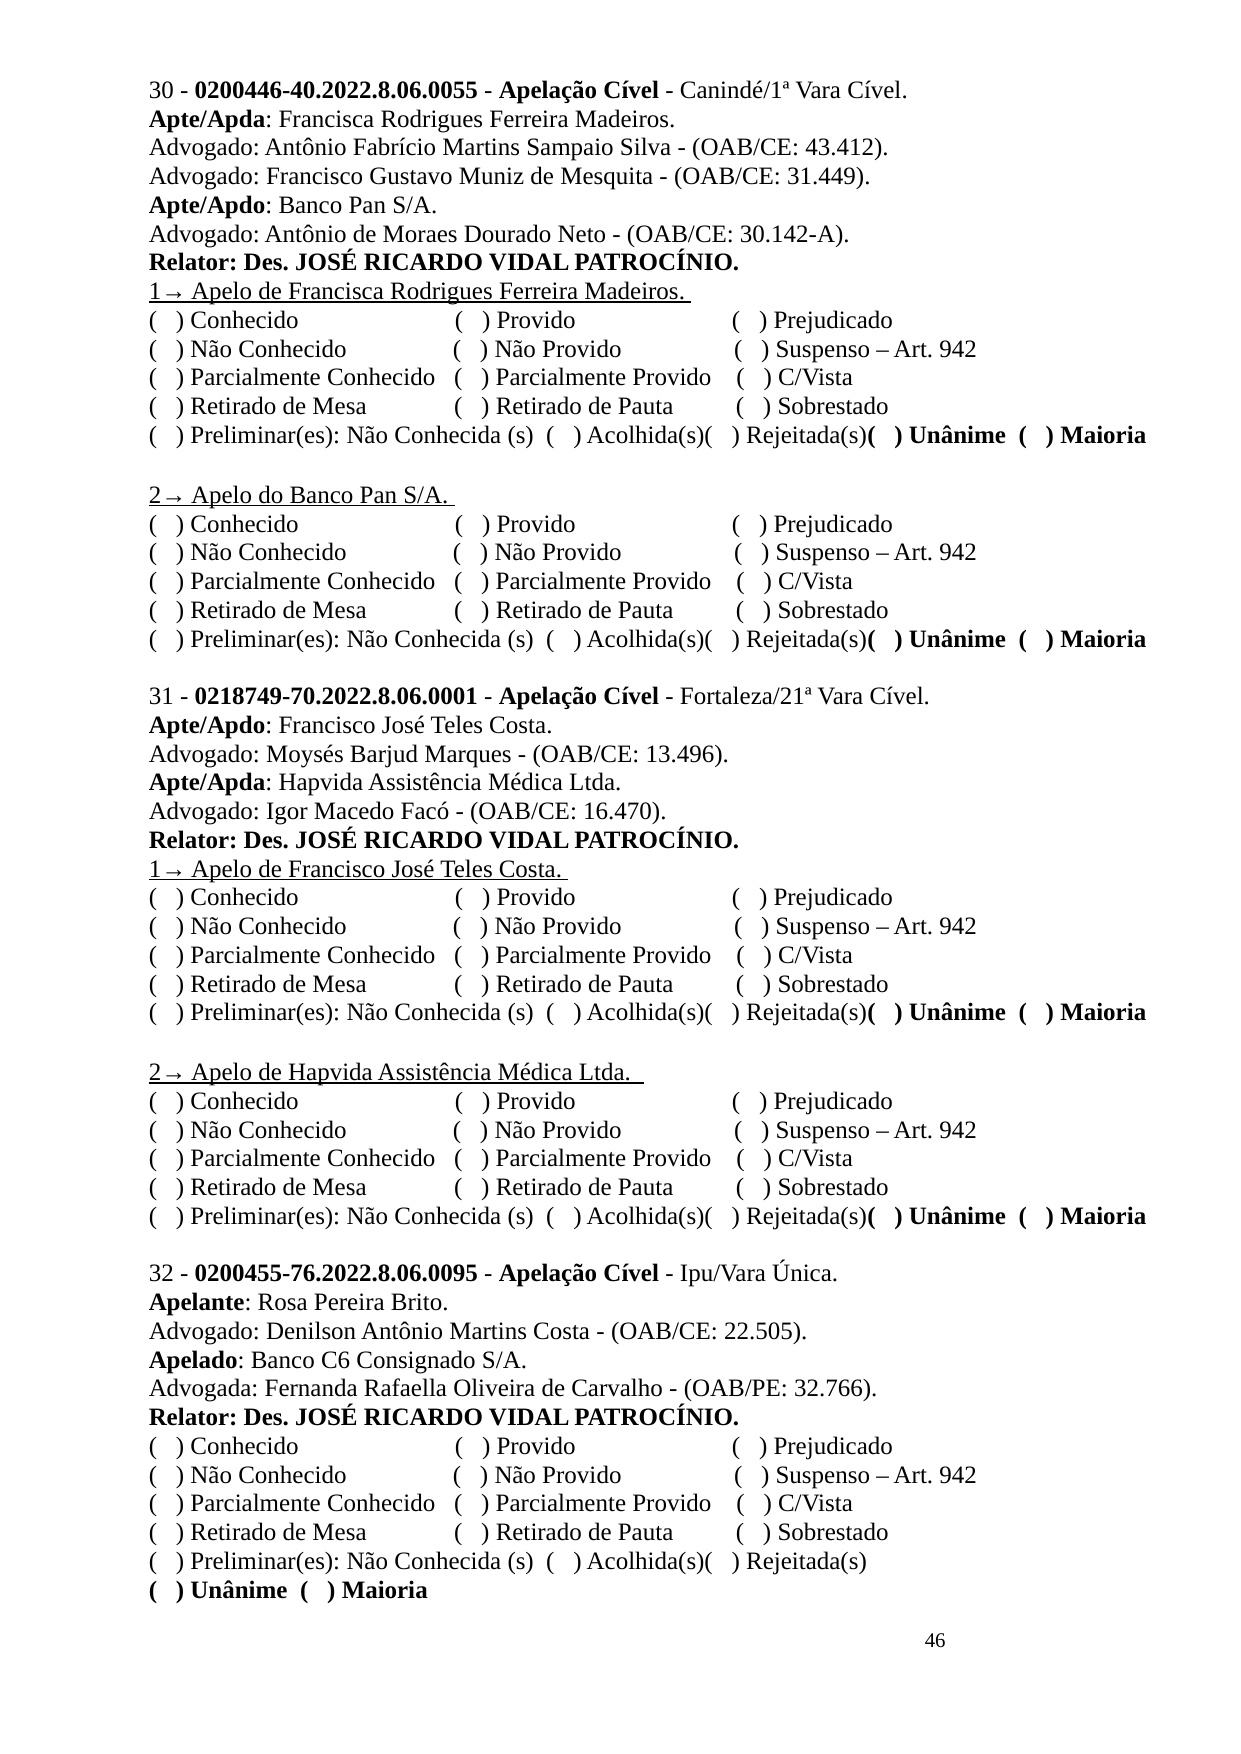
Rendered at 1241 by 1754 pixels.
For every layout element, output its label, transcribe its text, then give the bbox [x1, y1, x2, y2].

text ( ) Não Conhecido ( ) Não Provido ( ) Suspenso – Art. 942 [148, 334, 1158, 362]
text Apte/Apdo: Banco Pan S/A. [148, 190, 1141, 219]
text ( ) Preliminar(es): Não Conhecida (s) ( ) Acolhida(s)( ) Rejeitada(s)( ) Unânime ( ) Maioria [148, 624, 1158, 652]
text ( ) Conhecido ( ) Provido ( ) Prejudicado [148, 305, 1141, 334]
text 1→ Apelo de Francisca Rodrigues Ferreira Madeiros. [148, 276, 1141, 305]
text Advogado: Francisco Gustavo Muniz de Mesquita - (OAB/CE: 31.449). [148, 161, 1141, 190]
text Relator: Des. JOSÉ RICARDO VIDAL PATROCÍNIO. [148, 1402, 1141, 1431]
text ( ) Parcialmente Conhecido ( ) Parcialmente Provido ( ) C/Vista [148, 566, 1158, 595]
text ( ) Parcialmente Conhecido ( ) Parcialmente Provido ( ) C/Vista [148, 1488, 1158, 1517]
text ( ) Parcialmente Conhecido ( ) Parcialmente Provido ( ) C/Vista [148, 362, 1158, 391]
text Advogado: Antônio de Moraes Dourado Neto - (OAB/CE: 30.142-A). [148, 219, 1141, 247]
text Advogado: Denilson Antônio Martins Costa - (OAB/CE: 22.505). [148, 1316, 1141, 1345]
text ( ) Retirado de Mesa ( ) Retirado de Pauta ( ) Sobrestado [148, 595, 1158, 624]
text ( ) Retirado de Mesa ( ) Retirado de Pauta ( ) Sobrestado [148, 391, 1158, 420]
text 1→ Apelo de Francisco José Teles Costa. [148, 854, 1141, 882]
text Relator: Des. JOSÉ RICARDO VIDAL PATROCÍNIO. [148, 247, 1141, 276]
text Apte/Apdo: Francisco José Teles Costa. [148, 710, 1141, 739]
text ( ) Retirado de Mesa ( ) Retirado de Pauta ( ) Sobrestado [148, 1517, 1158, 1546]
text ( ) Preliminar(es): Não Conhecida (s) ( ) Acolhida(s)( ) Rejeitada(s)( ) Unânime ( ) Maioria [148, 997, 1158, 1026]
text 32 - 0200455-76.2022.8.06.0095 - Apelação Cível - Ipu/Vara Única. [148, 1258, 1141, 1287]
text Apte/Apda: Francisca Rodrigues Ferreira Madeiros. [148, 104, 1141, 132]
text Apelado: Banco C6 Consignado S/A. [148, 1345, 1141, 1373]
text ( ) Conhecido ( ) Provido ( ) Prejudicado [148, 882, 1141, 911]
text ( ) Preliminar(es): Não Conhecida (s) ( ) Acolhida(s)( ) Rejeitada(s)( ) Unânime ( ) Maioria [148, 1201, 1158, 1230]
text Advogada: Fernanda Rafaella Oliveira de Carvalho - (OAB/PE: 32.766). [148, 1373, 1141, 1402]
text ( ) Preliminar(es): Não Conhecida (s) ( ) Acolhida(s)( ) Rejeitada(s)( ) Unânime ( ) Maioria [148, 420, 1158, 449]
text 30 - 0200446-40.2022.8.06.0055 - Apelação Cível - Canindé/1ª Vara Cível. [148, 75, 1141, 104]
text ( ) Não Conhecido ( ) Não Provido ( ) Suspenso – Art. 942 [148, 537, 1158, 566]
text 31 - 0218749-70.2022.8.06.0001 - Apelação Cível - Fortaleza/21ª Vara Cível. [148, 681, 1141, 710]
text ( ) Conhecido ( ) Provido ( ) Prejudicado [148, 1431, 1141, 1460]
text ( ) Não Conhecido ( ) Não Provido ( ) Suspenso – Art. 942 [148, 1115, 1158, 1143]
text 2→ Apelo do Banco Pan S/A. [148, 480, 1141, 509]
text Advogado: Moysés Barjud Marques - (OAB/CE: 13.496). [148, 739, 1141, 767]
text ( ) Não Conhecido ( ) Não Provido ( ) Suspenso – Art. 942 [148, 911, 1158, 940]
text ( ) Retirado de Mesa ( ) Retirado de Pauta ( ) Sobrestado [148, 969, 1158, 997]
text Advogado: Igor Macedo Facó - (OAB/CE: 16.470). [148, 796, 1141, 825]
text Relator: Des. JOSÉ RICARDO VIDAL PATROCÍNIO. [148, 825, 1141, 854]
text 2→ Apelo de Hapvida Assistência Médica Ltda. [148, 1057, 1141, 1086]
text Apelante: Rosa Pereira Brito. [148, 1287, 1141, 1316]
text ( ) Conhecido ( ) Provido ( ) Prejudicado [148, 1086, 1141, 1115]
text ( ) Preliminar(es): Não Conhecida (s) ( ) Acolhida(s)( ) Rejeitada(s) [148, 1546, 1158, 1575]
text ( ) Conhecido ( ) Provido ( ) Prejudicado [148, 509, 1141, 537]
text ( ) Retirado de Mesa ( ) Retirado de Pauta ( ) Sobrestado [148, 1172, 1158, 1201]
text ( ) Parcialmente Conhecido ( ) Parcialmente Provido ( ) C/Vista [148, 940, 1158, 969]
text ( ) Não Conhecido ( ) Não Provido ( ) Suspenso – Art. 942 [148, 1460, 1158, 1488]
text ( ) Parcialmente Conhecido ( ) Parcialmente Provido ( ) C/Vista [148, 1143, 1158, 1172]
text Advogado: Antônio Fabrício Martins Sampaio Silva - (OAB/CE: 43.412). [148, 132, 1141, 161]
text Apte/Apda: Hapvida Assistência Médica Ltda. [148, 767, 1141, 796]
text ( ) Unânime ( ) Maioria [148, 1575, 1158, 1603]
